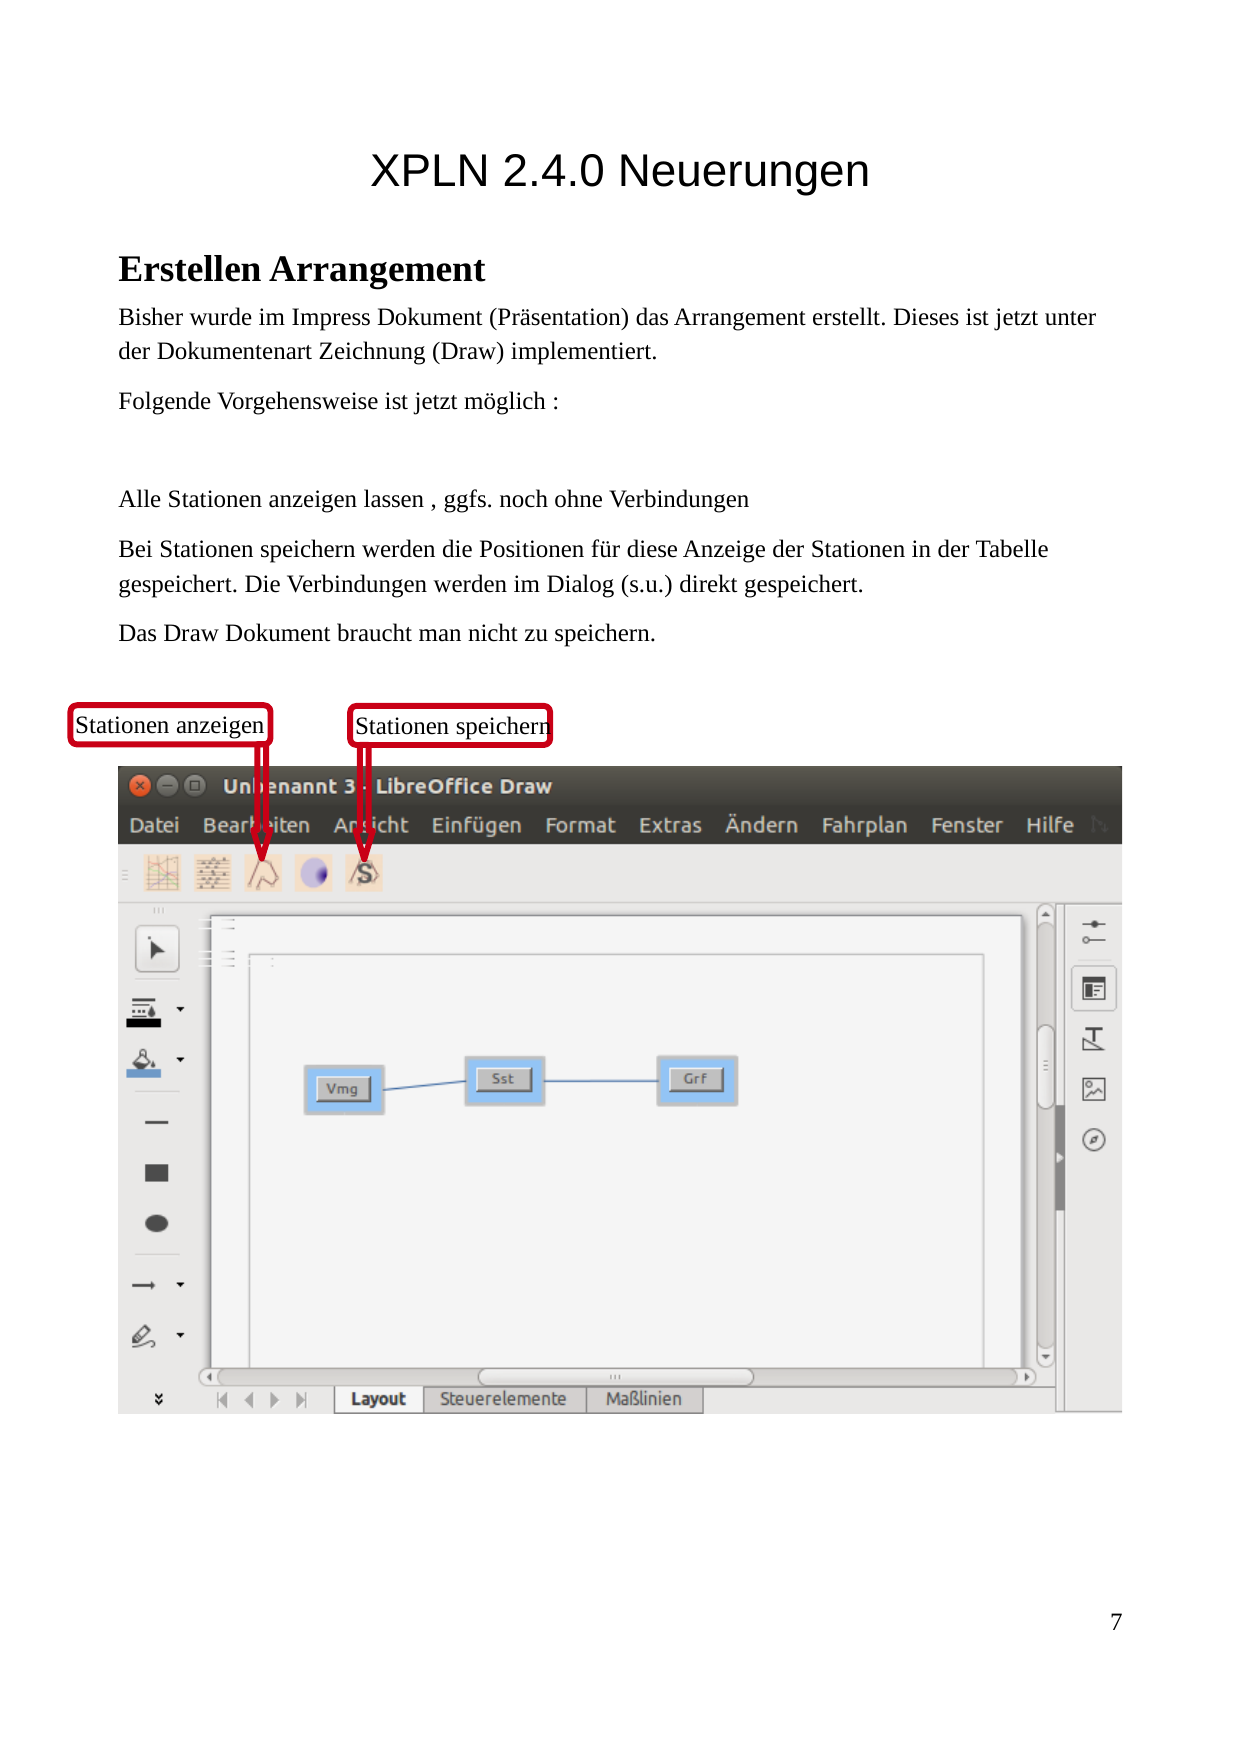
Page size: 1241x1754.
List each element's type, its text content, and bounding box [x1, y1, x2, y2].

text Bei Stationen speichern werden die Positionen für diese Anzeige der Stationen in der Tabelle gespeichert. Die Verbindungen werden im Dialog (s.u.) direkt gespeichert. [118, 534, 1122, 597]
text Das Draw Dokument braucht man nicht zu speichern. [118, 618, 1122, 647]
subtitle Erstellen Arrangement [118, 246, 1122, 289]
text Bisher wurde im Impress Dokument (Präsentation) das Arrangement erstellt. Dieses ist jetzt unter der Dokumentenart Zeichnung (Draw) implementiert. [118, 301, 1122, 365]
picture [361, 766, 368, 846]
text Folgende Vorgehensweise ist jetzt möglich : [118, 386, 1122, 414]
picture [258, 766, 266, 845]
text Alle Stationen anzeigen lassen , ggfs. noch ohne Verbindungen [118, 484, 1122, 513]
picture [118, 766, 1123, 1414]
